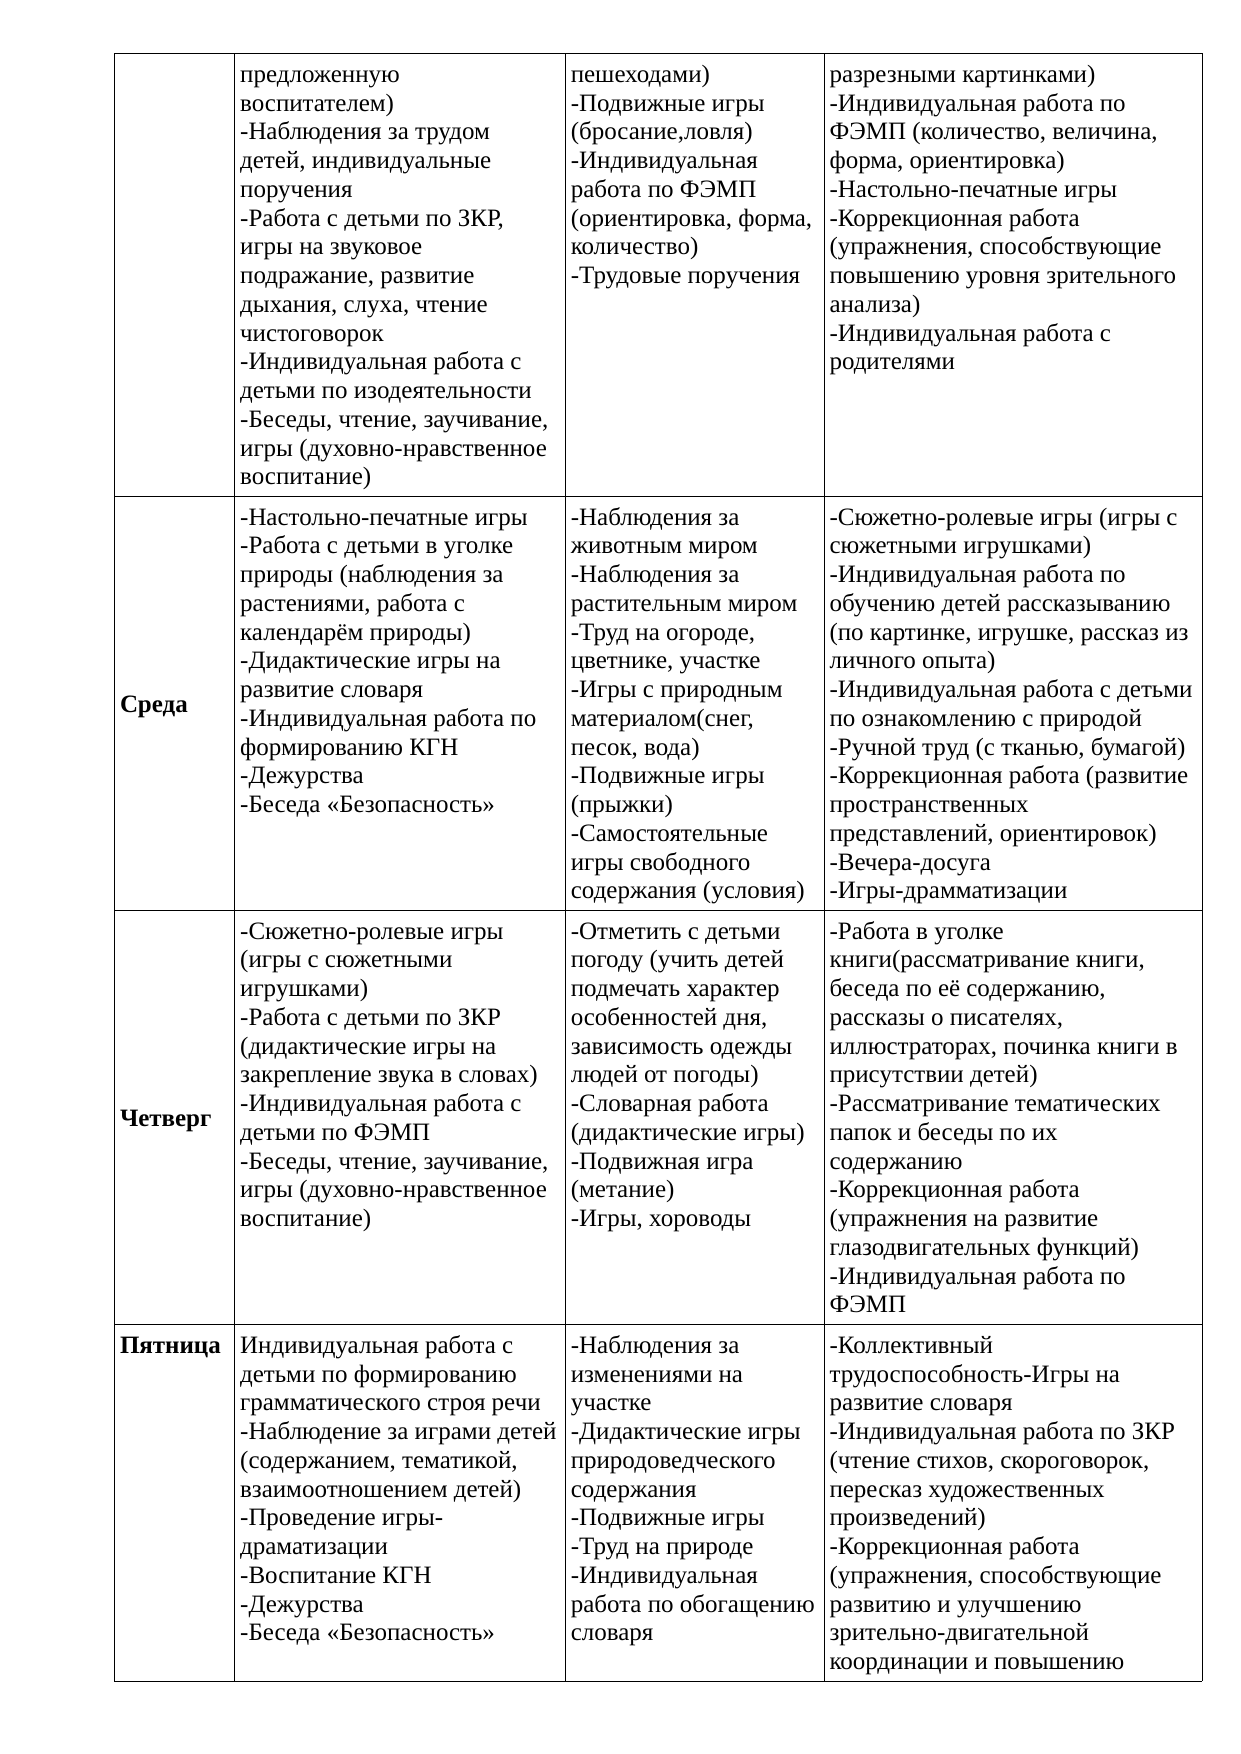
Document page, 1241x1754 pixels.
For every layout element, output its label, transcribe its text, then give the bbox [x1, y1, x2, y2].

table_cell -Настольно-печатные игры -Работа с детьми в уголке природы (наблюдения за растениями, работа с календарём природы) -Дидактические игры на развитие словаря -Индивидуальная работа по формированию КГН -Дежурства -Беседа «Безопасность» [235, 497, 565, 910]
table_cell разрезными картинками) -Индивидуальная работа по ФЭМП (количество, величина, форма, ориентировка) -Настольно-печатные игры -Коррекционная работа (упражнения, способствующие повышению уровня зрительного анализа) -Индивидуальная работа с родителями [825, 54, 1202, 496]
table_cell Пятница [115, 1325, 234, 1681]
table_cell -Наблюдения за животным миром -Наблюдения за растительным миром -Труд на огороде, цветнике, участке -Игры с природным материалом(снег, песок, вода) -Подвижные игры (прыжки) -Самостоятельные игры свободного содержания (условия) [566, 497, 824, 910]
table_cell -Работа в уголке книги(рассматривание книги, беседа по её содержанию, рассказы о писателях, иллюстраторах, починка книги в присутствии детей) -Рассматривание тематических папок и беседы по их содержанию -Коррекционная работа (упражнения на развитие глазодвигательных функций) -Индивидуальная работа по ФЭМП [825, 911, 1202, 1324]
table_cell -Сюжетно-ролевые игры (игры с сюжетными игрушками) -Индивидуальная работа по обучению детей рассказыванию (по картинке, игрушке, рассказ из личного опыта) -Индивидуальная работа с детьми по ознакомлению с природой -Ручной труд (с тканью, бумагой) -Коррекционная работа (развитие пространственных представлений, ориентировок) -Вечера-досуга -Игры-драмматизации [825, 497, 1202, 910]
table_cell -Сюжетно-ролевые игры (игры с сюжетными игрушками) -Работа с детьми по ЗКР (дидактические игры на закрепление звука в словах) -Индивидуальная работа с детьми по ФЭМП -Беседы, чтение, заучивание, игры (духовно-нравственное воспитание) [235, 911, 565, 1324]
table_cell -Отметить с детьми погоду (учить детей подмечать характер особенностей дня, зависимость одежды людей от погоды) -Словарная работа (дидактические игры) -Подвижная игра (метание) -Игры, хороводы [566, 911, 824, 1324]
table_cell пешеходами) -Подвижные игры (бросание,ловля) -Индивидуальная работа по ФЭМП (ориентировка, форма, количество) -Трудовые поручения [566, 54, 824, 496]
table_cell -Коллективный трудоспособность-Игры на развитие словаря -Индивидуальная работа по ЗКР (чтение стихов, скороговорок, пересказ художественных произведений) -Коррекционная работа (упражнения, способствующие развитию и улучшению зрительно-двигательной координации и повышению [825, 1325, 1202, 1681]
table_cell Индивидуальная работа с детьми по формированию грамматического строя речи -Наблюдение за играми детей (содержанием, тематикой, взаимоотношением детей) -Проведение игры-драматизации -Воспитание КГН -Дежурства -Беседа «Безопасность» [235, 1325, 565, 1681]
table_cell предложенную воспитателем) -Наблюдения за трудом детей, индивидуальные поручения -Работа с детьми по ЗКР, игры на звуковое подражание, развитие дыхания, слуха, чтение чистоговорок -Индивидуальная работа с детьми по изодеятельности -Беседы, чтение, заучивание, игры (духовно-нравственное воспитание) [235, 54, 565, 496]
table_cell Четверг [115, 911, 234, 1324]
table_cell [115, 54, 234, 496]
table_cell -Наблюдения за изменениями на участке -Дидактические игры природоведческого содержания -Подвижные игры -Труд на природе -Индивидуальная работа по обогащению словаря [566, 1325, 824, 1681]
table_cell Среда [115, 497, 234, 910]
